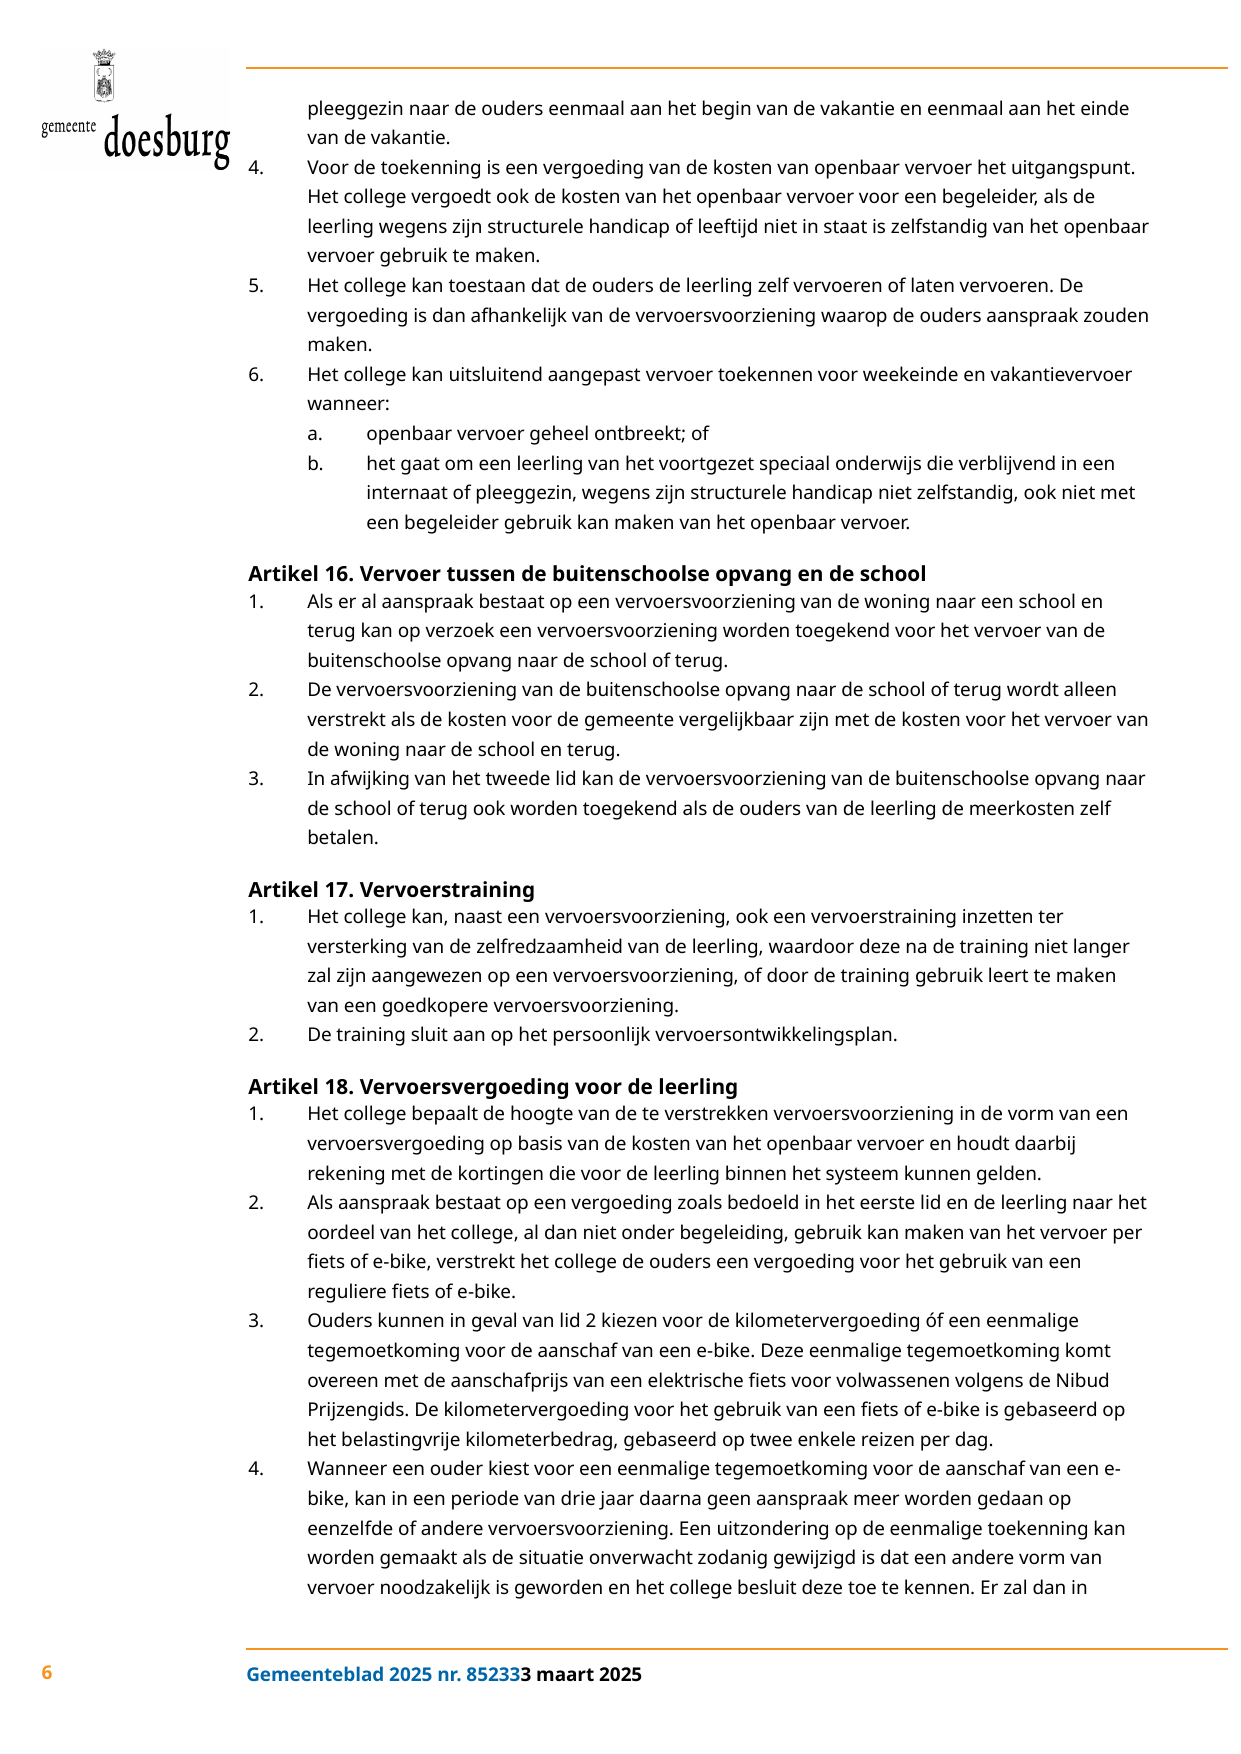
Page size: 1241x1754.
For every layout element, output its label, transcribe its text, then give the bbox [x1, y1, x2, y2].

list Het college vergoedt ook de kosten van het openbaar vervoer voor een begeleider, als de leerling wegens zijn structurele handicap of leeftijd niet in staat is zelfstandig van het openbaar vervoer gebruik te maken. [248, 183, 1152, 268]
list Als aanspraak bestaat op een vergoeding zoals bedoeld in het eerste lid en de leerling naar het oordeel van het college, al dan niet onder begeleiding, gebruik kan maken van het vervoer per fiets of e-bike, verstrekt het college de ouders een vergoeding voor het gebruik van een reguliere fiets of e-bike. [248, 1189, 1152, 1304]
list Ouders kunnen in geval van lid 2 kiezen voor de kilometervergoeding óf een eenmalige tegemoetkoming voor de aanschaf van een e-bike. Deze eenmalige tegemoetkoming komt overeen met de aanschafprijs van een elektrische fiets voor volwassenen volgens de Nibud Prijzengids. De kilometervergoeding voor het gebruik van een fiets of e-bike is gebaseerd op het belastingvrije kilometerbedrag, gebaseerd op twee enkele reizen per dag. [248, 1308, 1152, 1452]
text Artikel 17. Vervoerstraining [248, 875, 1152, 903]
text Artikel 16. Vervoer tussen de buitenschoolse opvang en de school [248, 559, 1152, 588]
list In afwijking van het tweede lid kan de vervoersvoorziening van de buitenschoolse opvang naar de school of terug ook worden toegekend als de ouders van de leerling de meerkosten zelf betalen. [248, 765, 1152, 850]
list openbaar vervoer geheel ontbreekt; of [307, 420, 1152, 446]
list pleeggezin naar de ouders eenmaal aan het begin van de vakantie en eenmaal aan het einde van de vakantie. [248, 95, 1152, 150]
list Wanneer een ouder kiest voor een eenmalige tegemoetkoming voor de aanschaf van een e-bike, kan in een periode van drie jaar daarna geen aanspraak meer worden gedaan op eenzelfde of andere vervoersvoorziening. Een uitzondering op de eenmalige toekenning kan worden gemaakt als de situatie onverwacht zodanig gewijzigd is dat een andere vorm van vervoer noodzakelijk is geworden en het college besluit deze toe te kennen. Er zal dan in [248, 1456, 1152, 1599]
list Het college bepaalt de hoogte van de te verstrekken vervoersvoorziening in de vorm van een vervoersvergoeding op basis van de kosten van het openbaar vervoer en houdt daarbij rekening met de kortingen die voor de leerling binnen het systeem kunnen gelden. [248, 1101, 1152, 1185]
picture [41, 47, 231, 172]
list Het college kan, naast een vervoersvoorziening, ook een vervoerstraining inzetten ter versterking van de zelfredzaamheid van de leerling, waardoor deze na de training niet langer zal zijn aangewezen op een vervoersvoorziening, of door de training gebruik leert te maken van een goedkopere vervoersvoorziening. [248, 903, 1152, 1018]
list De training sluit aan op het persoonlijk vervoersontwikkelingsplan. [248, 1022, 1152, 1047]
list Voor de toekenning is een vergoeding van de kosten van openbaar vervoer het uitgangspunt. [248, 154, 1152, 180]
list Het college kan toestaan dat de ouders de leerling zelf vervoeren of laten vervoeren. De vergoeding is dan afhankelijk van de vervoersvoorziening waarop de ouders aanspraak zouden maken. [248, 272, 1152, 357]
list Het college kan uitsluitend aangepast vervoer toekennen voor weekeinde en vakantievervoer wanneer: [248, 361, 1152, 416]
list Als er al aanspraak bestaat op een vervoersvoorziening van de woning naar een school en terug kan op verzoek een vervoersvoorziening worden toegekend voor het vervoer van de buitenschoolse opvang naar de school of terug. [248, 588, 1152, 673]
list het gaat om een leerling van het voortgezet speciaal onderwijs die verblijvend in een internaat of pleeggezin, wegens zijn structurele handicap niet zelfstandig, ook niet met een begeleider gebruik kan maken van het openbaar vervoer. [307, 450, 1152, 535]
text Artikel 18. Vervoersvergoeding voor de leerling [248, 1072, 1152, 1101]
list De vervoersvoorziening van de buitenschoolse opvang naar de school of terug wordt alleen verstrekt als de kosten voor de gemeente vergelijkbaar zijn met de kosten voor het vervoer van de woning naar de school en terug. [248, 677, 1152, 761]
